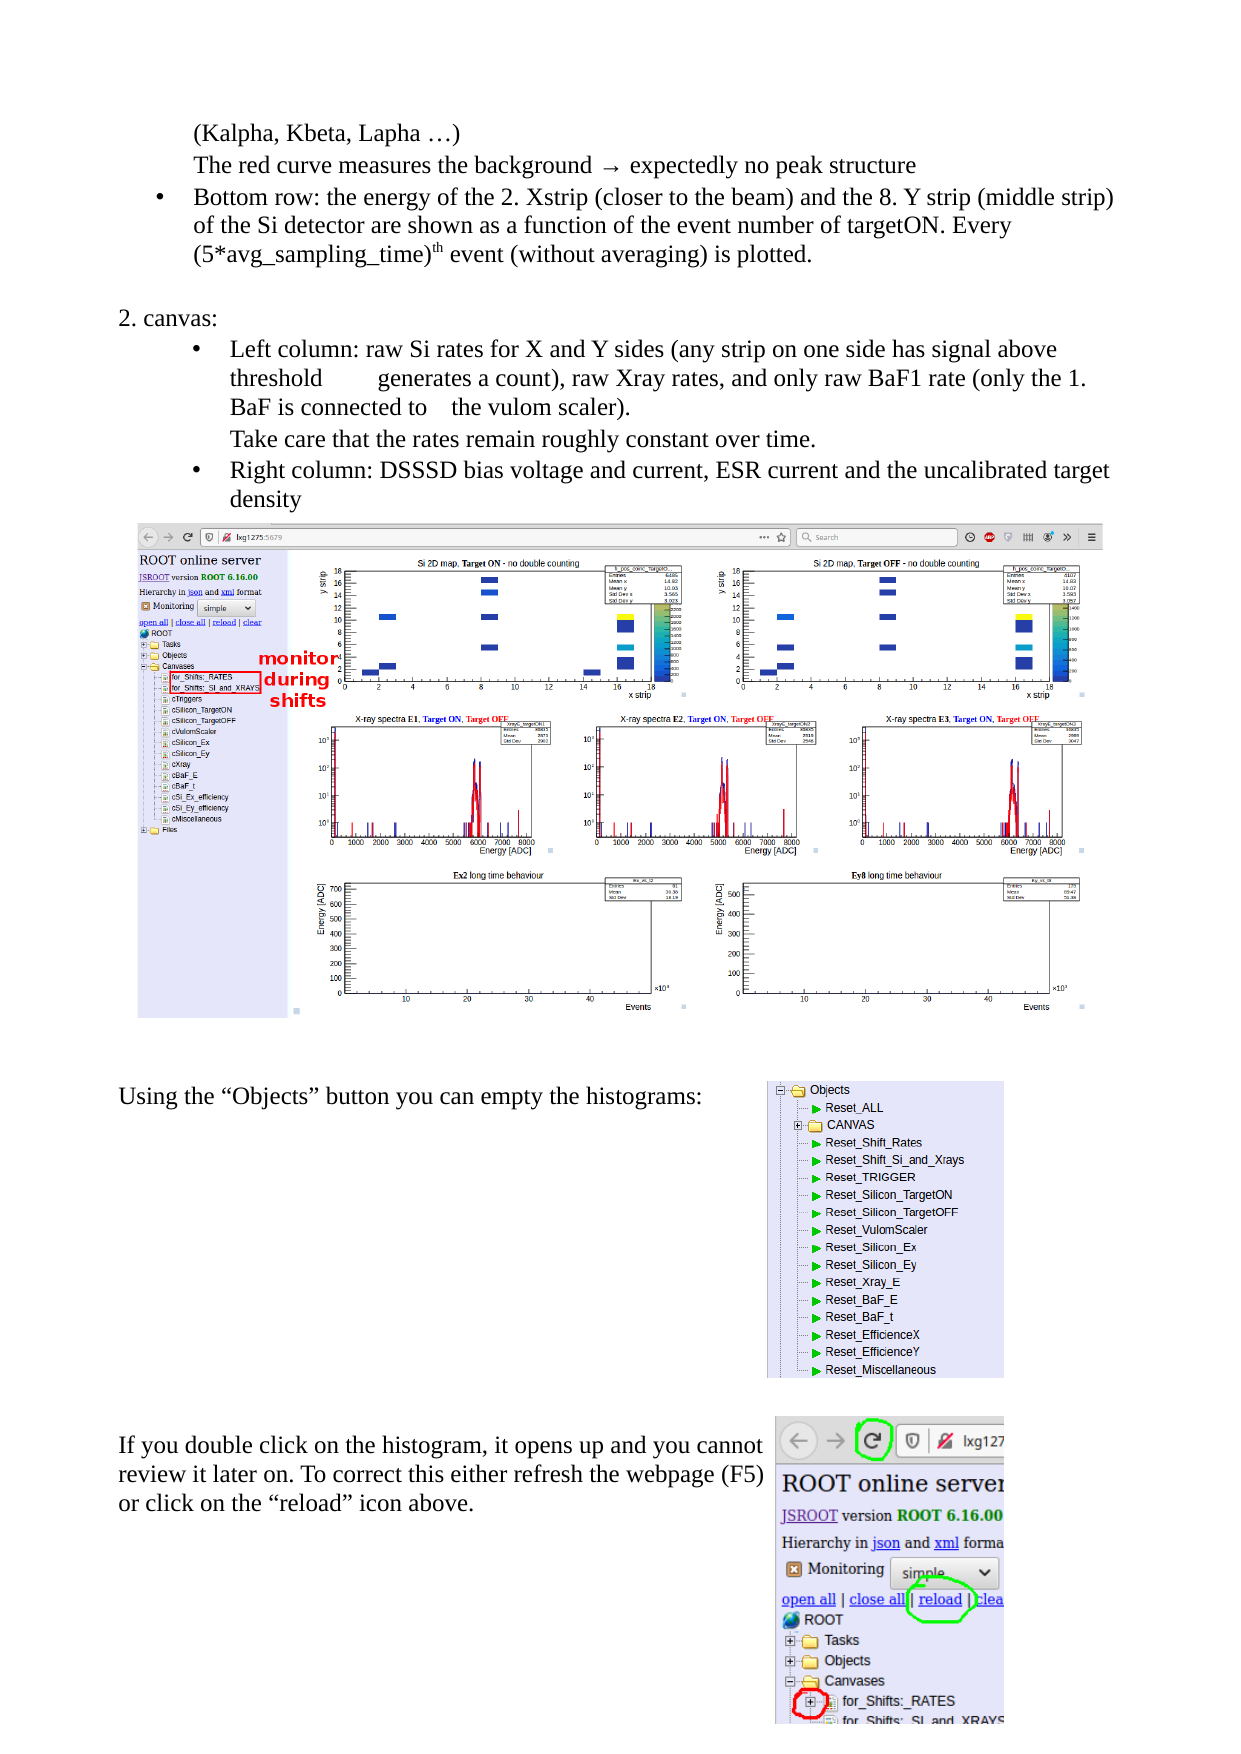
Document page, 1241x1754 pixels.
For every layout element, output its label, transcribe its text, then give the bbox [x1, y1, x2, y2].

list Bottom row: the energy of the 2. Xstrip (closer to the beam) and the 8. Y strip (middle strip) of the Si detector are shown as a function of the event number of targetON. Every (5*avg_sampling_time)th event (without averaging) is plotted. [156, 182, 1122, 268]
picture [775, 1416, 1004, 1724]
picture [767, 1081, 1004, 1378]
text If you double click on the histogram, it opens up and you cannot review it later on. To correct this either refresh the webpage (F5) or click on the “reload” icon above. [118, 1430, 775, 1516]
text [1004, 1081, 1122, 1109]
list The red curve measures the background → expectedly no peak structure [156, 150, 1122, 179]
text 2. canvas: [118, 303, 1122, 331]
text Using the “Objects” button you can empty the histograms: [118, 1081, 767, 1109]
picture [137, 523, 1103, 1018]
list (Kalpha, Kbeta, Lapha …) [156, 118, 1122, 147]
text [1004, 1430, 1122, 1516]
list Left column: raw Si rates for X and Y sides (any strip on one side has signal above threshold generates a count), raw Xray rates, and only raw BaF1 rate (only the 1. BaF is connected to the vulom scaler). [192, 334, 1122, 421]
list Take care that the rates remain roughly constant over time. [192, 424, 1122, 452]
list Right column: DSSSD bias voltage and current, ESR current and the uncalibrated target density [192, 456, 1122, 513]
